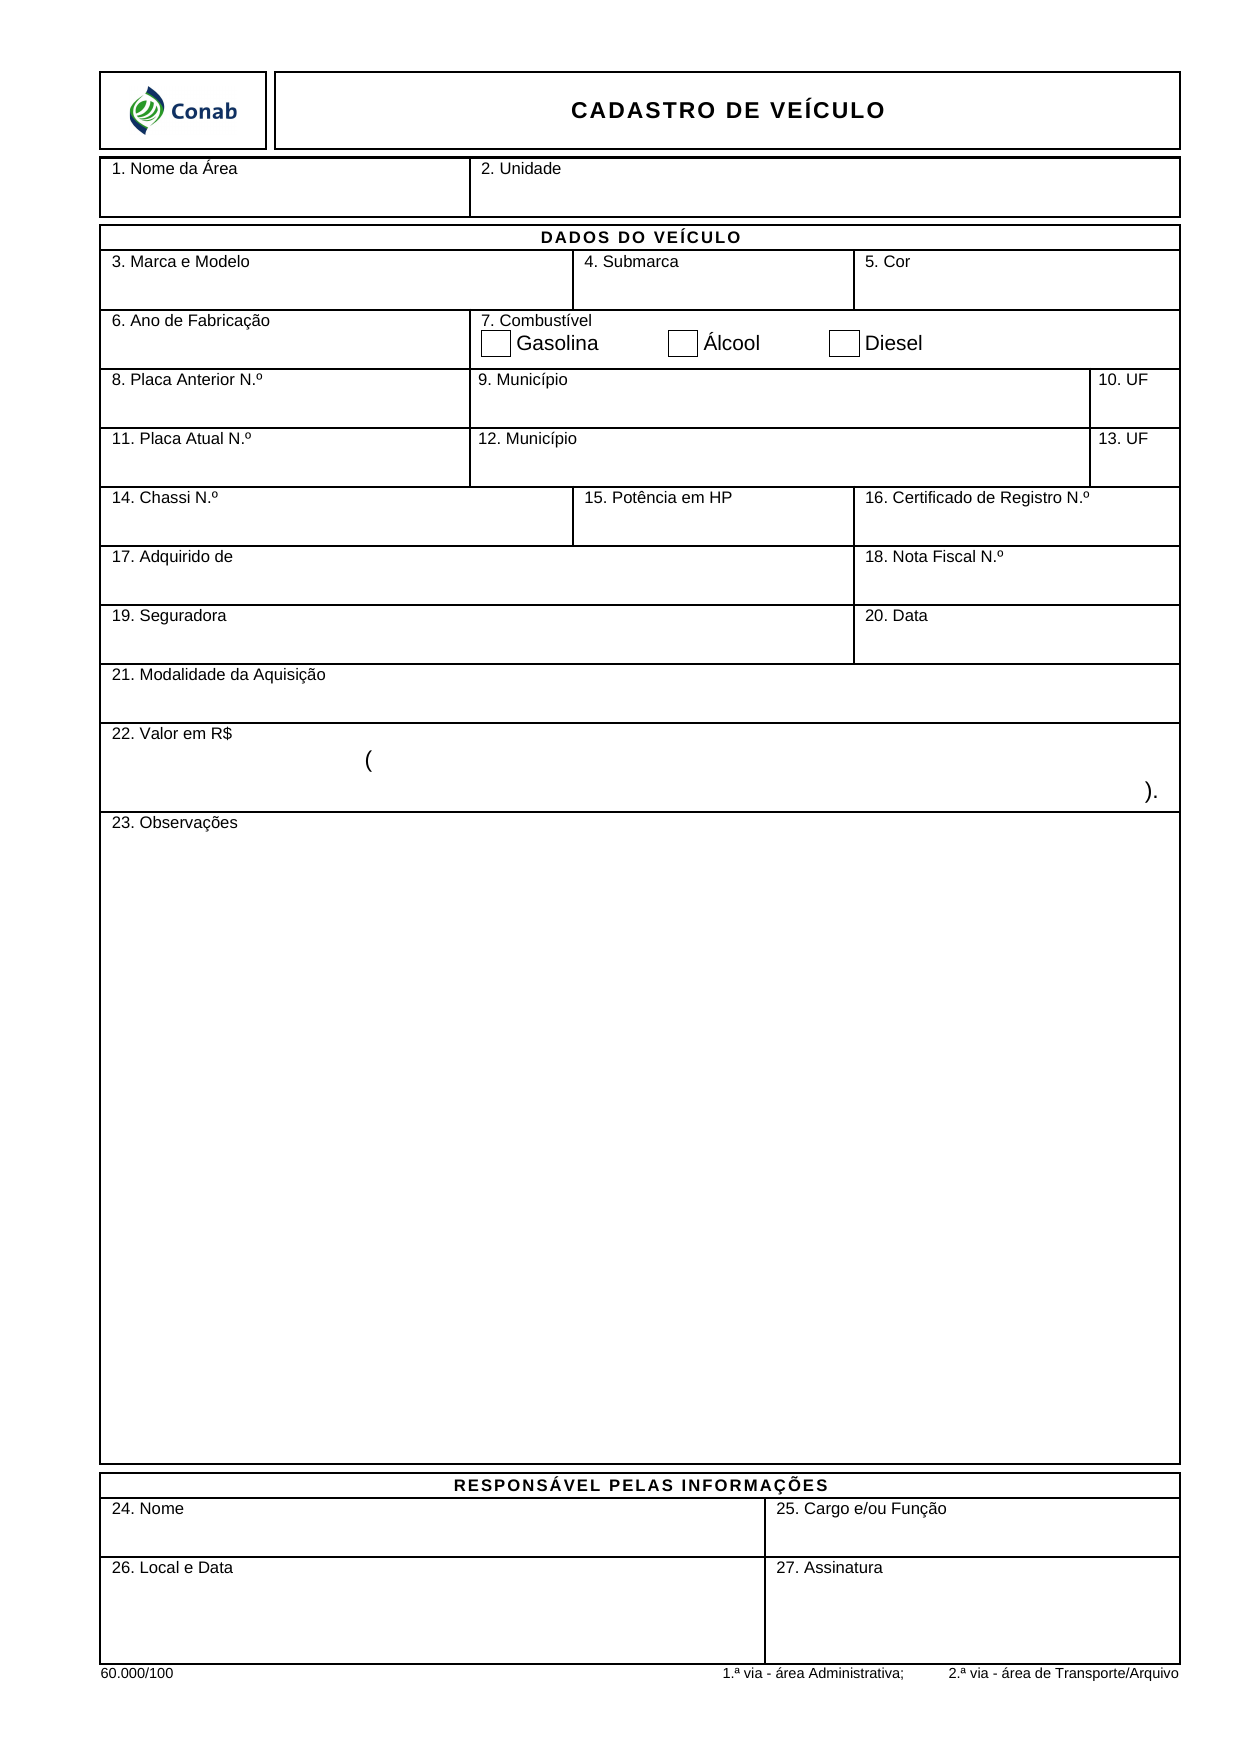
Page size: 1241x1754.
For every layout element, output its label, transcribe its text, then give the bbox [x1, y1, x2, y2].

table_cell 17. Adquirido de [101, 547, 853, 604]
table_cell 18. Nota Fiscal N.º [855, 547, 1179, 604]
table_cell RESPONSÁVEL PELAS INFORMAÇÕES [101, 1474, 1179, 1497]
table_cell 19. Seguradora [101, 606, 853, 663]
table_cell 27. Assinatura [766, 1558, 1179, 1662]
table_cell 15. Potência em HP [574, 488, 853, 545]
table_cell 13. UF [1091, 429, 1179, 486]
table_cell 9. Município [471, 370, 1089, 427]
table_cell 12. Município [471, 429, 1089, 486]
table_cell 10. UF [1091, 370, 1179, 427]
table_header [267, 71, 274, 148]
table_cell 20. Data [855, 606, 1179, 663]
table_header [101, 73, 265, 148]
picture [129, 86, 237, 135]
table_cell 21. Modalidade da Aquisição [101, 665, 1179, 722]
table_cell 1. Nome da Área [101, 159, 469, 216]
table_cell 2. Unidade [471, 159, 1179, 216]
table_cell 7. Combustível Gasolina Álcool Diesel [471, 311, 1179, 367]
table_cell 24. Nome [101, 1499, 764, 1556]
table_cell 16. Certificado de Registro N.º [855, 488, 1179, 545]
table_cell 14. Chassi N.º [101, 488, 572, 545]
table_cell 6. Ano de Fabricação [101, 311, 469, 367]
table_cell [100, 148, 1180, 156]
table_cell [100, 1465, 1180, 1472]
table_cell 8. Placa Anterior N.º [101, 370, 469, 427]
table_cell 25. Cargo e/ou Função [766, 1499, 1179, 1556]
table_cell 5. Cor [855, 251, 1179, 308]
table_cell 23. Observações [101, 813, 1179, 1463]
table_cell 3. Marca e Modelo [101, 251, 572, 308]
text 60.000/100 1.ª via - área Administrativa; 2.ª via - área de Transporte/Arquivo [100, 1664, 1199, 1681]
table_cell 11. Placa Atual N.º [101, 429, 469, 486]
table_cell [100, 218, 1180, 224]
table_header CADASTRO DE VEÍCULO [276, 73, 1179, 148]
table_cell 26. Local e Data [101, 1558, 764, 1662]
table_cell 22. Valor em R$ ( ). [101, 724, 1179, 811]
table_cell 4. Submarca [574, 251, 853, 308]
table_cell DADOS DO VEÍCULO [101, 226, 1179, 249]
